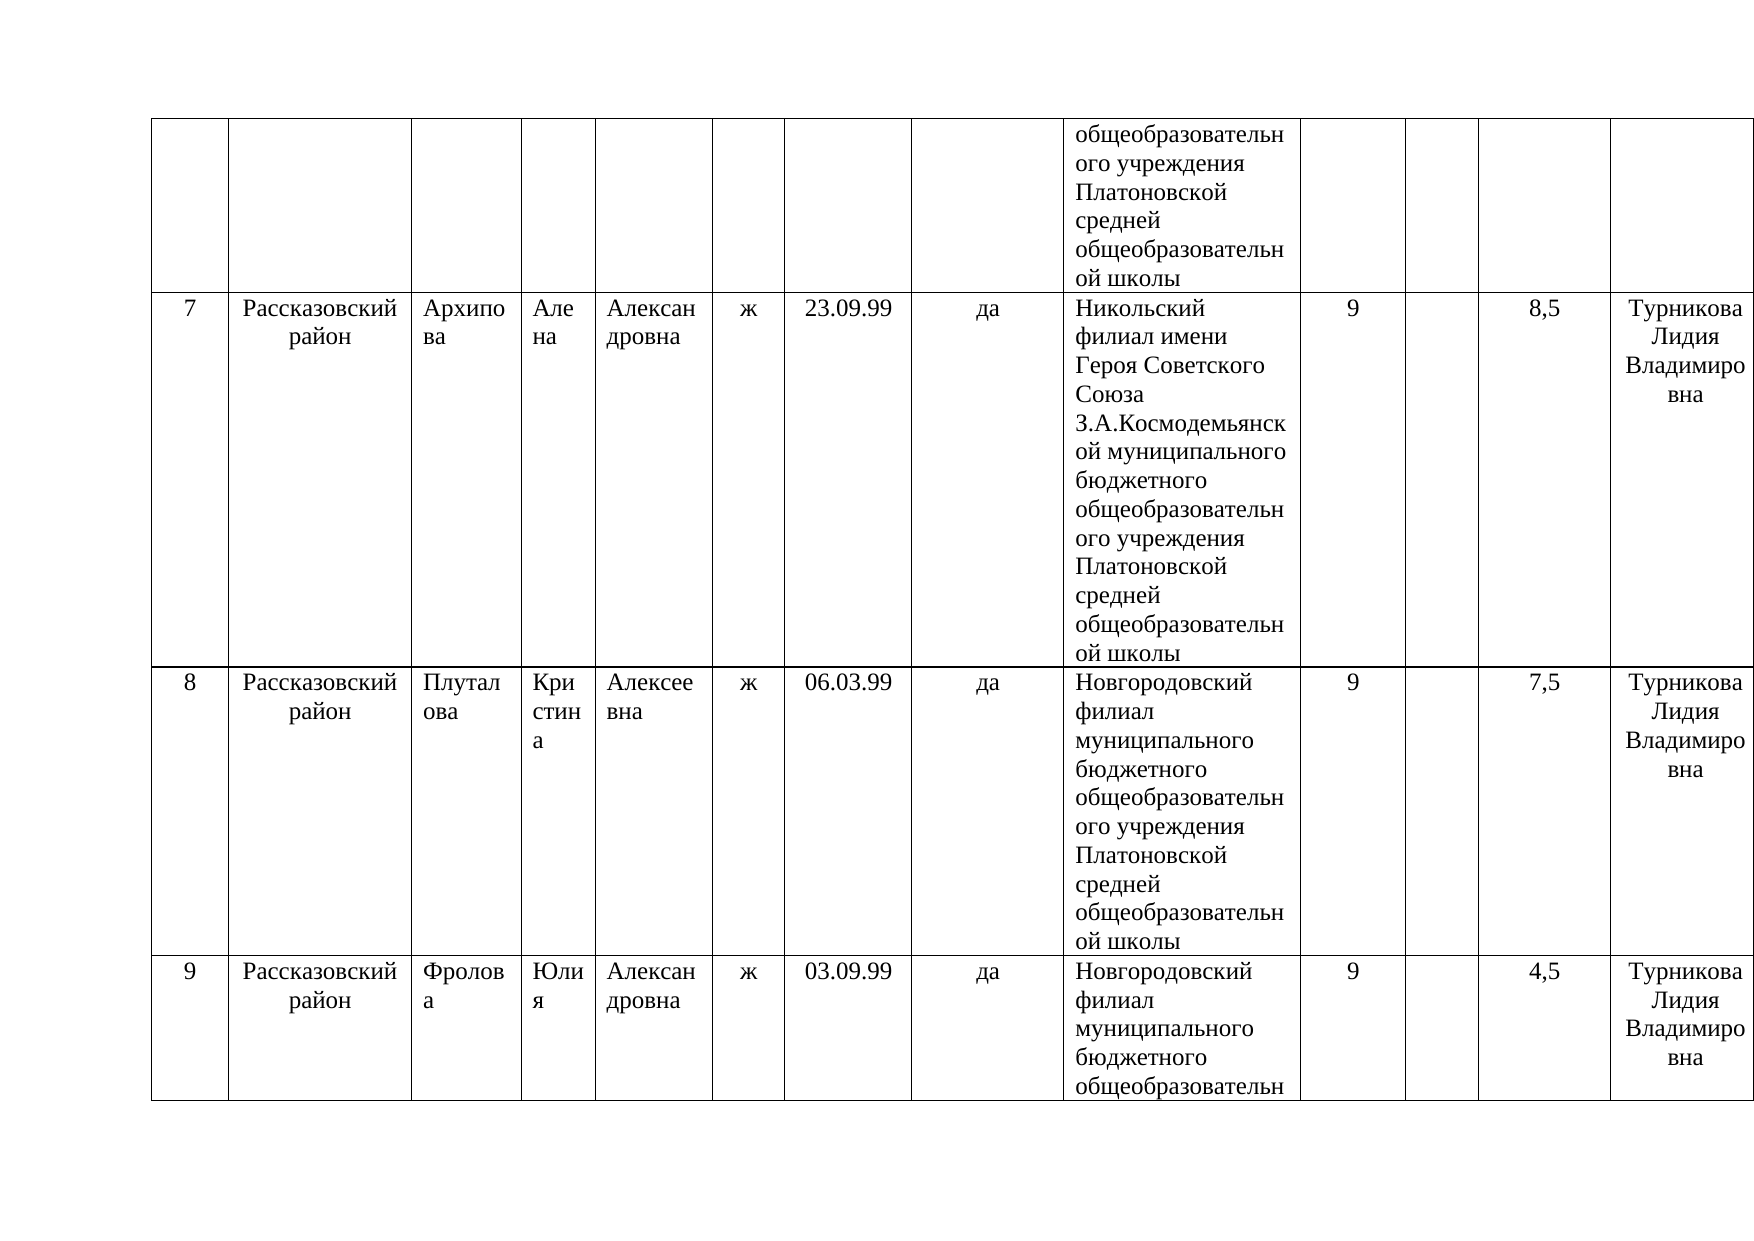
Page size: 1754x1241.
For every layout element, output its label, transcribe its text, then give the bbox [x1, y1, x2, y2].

table_cell Алена [522, 293, 595, 666]
table_cell [152, 119, 228, 292]
table_cell 8 [152, 668, 228, 955]
table_cell ж [713, 668, 784, 955]
table_cell Турникова Лидия Владимировна [1611, 668, 1753, 955]
table_cell [229, 119, 411, 292]
table_cell Фролова [412, 956, 521, 1100]
table_cell да [912, 956, 1063, 1100]
table_cell Юлия [522, 956, 595, 1100]
table_cell [1301, 119, 1405, 292]
table_cell Турникова Лидия Владимировна [1611, 956, 1753, 1100]
table_cell ж [713, 293, 784, 666]
table_cell 9 [152, 956, 228, 1100]
table_cell Новгородовский филиал муниципального бюджетного общеобразовательн [1064, 956, 1300, 1100]
table_cell Рассказовский район [229, 956, 411, 1100]
table_cell [596, 119, 712, 292]
table_cell да [912, 293, 1063, 666]
table_cell Алексеевна [596, 668, 712, 955]
table_cell [1406, 668, 1478, 955]
table_cell [713, 119, 784, 292]
table_cell ж [713, 956, 784, 1100]
table_cell 9 [1301, 293, 1405, 666]
table_cell да [912, 668, 1063, 955]
table_cell Новгородовский филиал муниципального бюджетного общеобразовательного учреждения Платоновской средней общеобразовательной школы [1064, 668, 1300, 955]
table_cell Турникова Лидия Владимировна [1611, 293, 1753, 666]
table_cell [412, 119, 521, 292]
table_cell 7 [152, 293, 228, 666]
table_cell Архипова [412, 293, 521, 666]
table_cell [522, 119, 595, 292]
table_cell [1406, 119, 1478, 292]
table_cell Плуталова [412, 668, 521, 955]
table_cell Рассказовский район [229, 668, 411, 955]
table_cell Рассказовский район [229, 293, 411, 666]
table_cell 23.09.99 [785, 293, 911, 666]
table_cell Кристина [522, 668, 595, 955]
table_cell Александровна [596, 293, 712, 666]
table_cell Никольский филиал имени Героя Советского Союза З.А.Космодемьянской муниципального бюджетного общеобразовательного учреждения Платоновской средней общеобразовательной школы [1064, 293, 1300, 666]
table_cell 4,5 [1479, 956, 1610, 1100]
table_cell [1406, 956, 1478, 1100]
table_cell 9 [1301, 668, 1405, 955]
table_cell общеобразовательного учреждения Платоновской средней общеобразовательной школы [1064, 119, 1300, 292]
table_cell Александровна [596, 956, 712, 1100]
table_cell 7,5 [1479, 668, 1610, 955]
table_cell [1406, 293, 1478, 666]
table_cell 8,5 [1479, 293, 1610, 666]
table_cell [1479, 119, 1610, 292]
table_cell [1611, 119, 1753, 292]
table_cell [912, 119, 1063, 292]
table_cell 9 [1301, 956, 1405, 1100]
table_cell 03.09.99 [785, 956, 911, 1100]
table_cell [785, 119, 911, 292]
table_cell 06.03.99 [785, 668, 911, 955]
